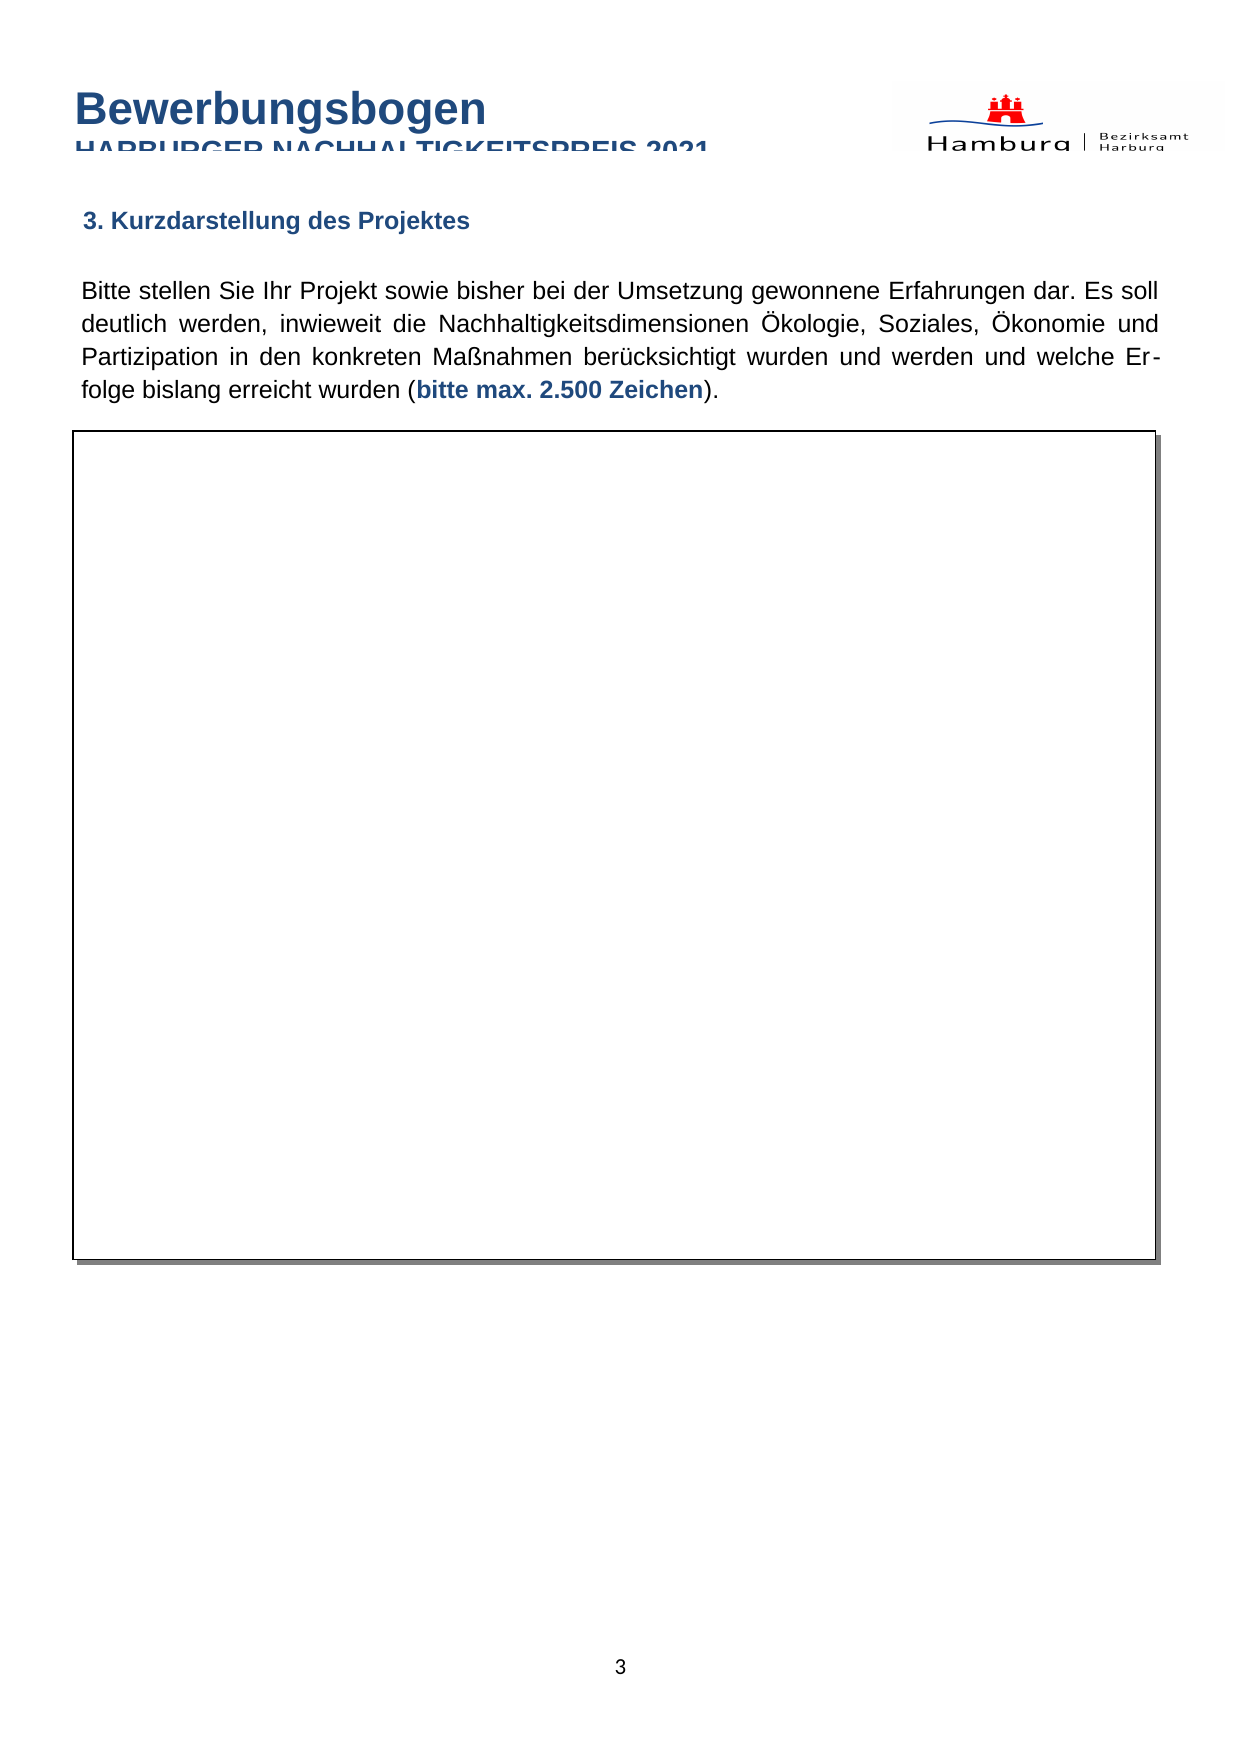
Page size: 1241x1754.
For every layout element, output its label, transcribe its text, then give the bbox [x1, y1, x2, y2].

text 3. Kurzdarstellung des Projektes [83, 206, 598, 235]
text Bitte stellen Sie Ihr Projekt sowie bisher bei der Umsetzung gewonnene Erfahrungen dar. Es soll deutlich werden, inwieweit die Nachhaltigkeitsdimensionen Ökologie, Soziales, Ökonomie und Partizipation in den konkreten Maßnahmen berücksichtigt wurden und werden und welche Er­folge bislang erreicht wurden (bitte max. 2.500 Zeichen). [81, 276, 1161, 403]
picture [892, 81, 1225, 151]
